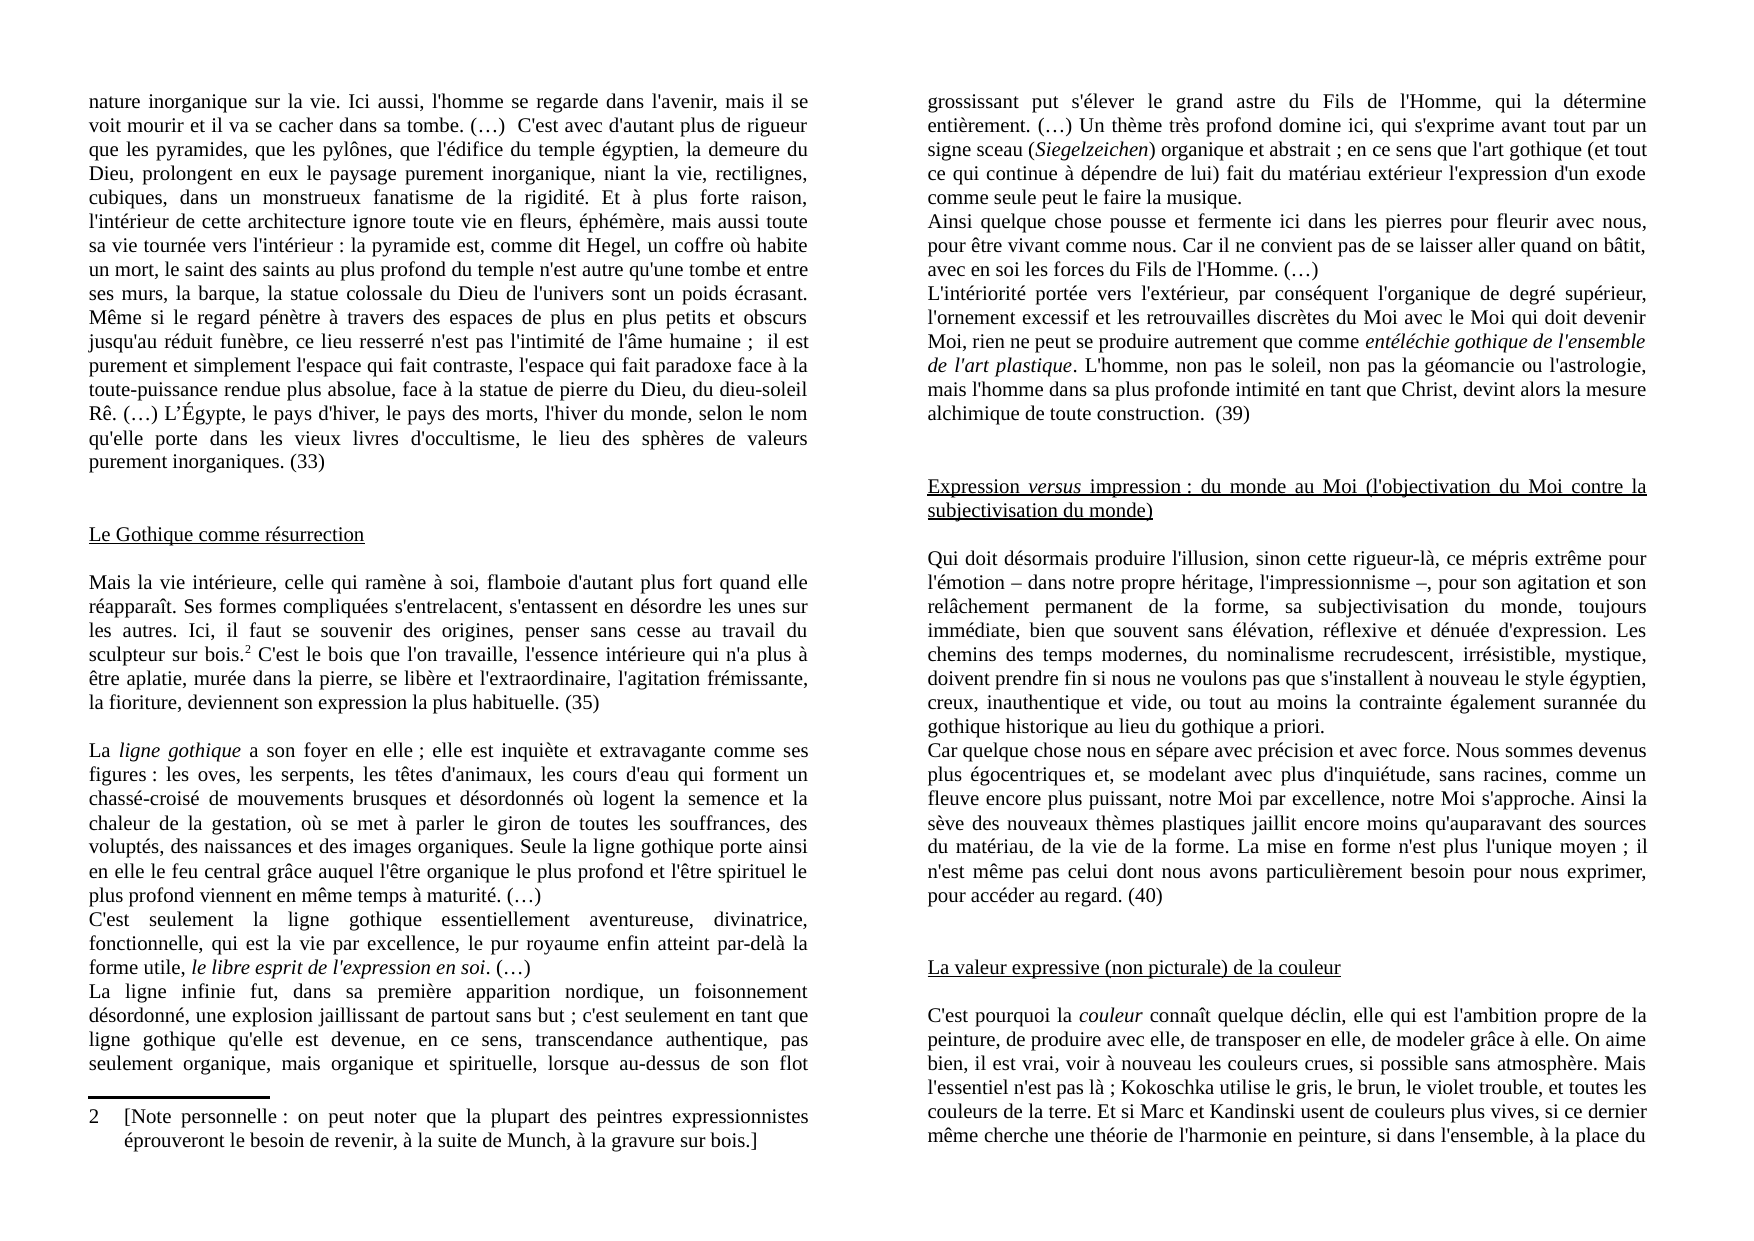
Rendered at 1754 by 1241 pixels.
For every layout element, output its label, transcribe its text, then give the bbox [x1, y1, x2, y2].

text nature inorganique sur la vie. Ici aussi, l'homme se regarde dans l'avenir, mais il se voit mourir et il va se cacher dans sa tombe. (…) C'est avec d'autant plus de rigueur que les pyramides, que les pylônes, que l'édifice du temple égyptien, la demeure du Dieu, prolongent en eux le paysage purement inorganique, niant la vie, rectilignes, cubiques, dans un monstrueux fanatisme de la rigidité. Et à plus forte raison, l'intérieur de cette architecture ignore toute vie en fleurs, éphémère, mais aussi toute sa vie tournée vers l'intérieur : la pyramide est, comme dit Hegel, un coffre où habite un mort, le saint des saints au plus profond du temple n'est autre qu'une tombe et entre ses murs, la barque, la statue colossale du Dieu de l'univers sont un poids écrasant. Même si le regard pénètre à travers des espaces de plus en plus petits et obscurs jusqu'au réduit funèbre, ce lieu resserré n'est pas l'intimité de l'âme humaine ; il est purement et simplement l'espace qui fait contraste, l'espace qui fait paradoxe face à la toute-puissance rendue plus absolue, face à la statue de pierre du Dieu, du dieu-soleil Rê. (…) L’Égypte, le pays d'hiver, le pays des morts, l'hiver du monde, selon le nom qu'elle porte dans les vieux livres d'occultisme, le lieu des sphères de valeurs purement inorganiques. (33) [88, 88, 809, 473]
text Expression versus impression : du monde au Moi (l'objectivation du Moi contre la subjectivisation du monde) [927, 473, 1648, 522]
text Mais la vie intérieure, celle qui ramène à soi, flamboie d'autant plus fort quand elle réapparaît. Ses formes compliquées s'entrelacent, s'entassent en désordre les unes sur les autres. Ici, il faut se souvenir des origines, penser sans cesse au travail du sculpteur sur bois. C'est le bois que l'on travaille, l'essence intérieure qui n'a plus à être aplatie, murée dans la pierre, se libère et l'extraordinaire, l'agitation frémissante, la fioriture, deviennent son expression la plus habituelle. (35) [88, 570, 809, 714]
text Qui doit désormais produire l'illusion, sinon cette rigueur-là, ce mépris extrême pour l'émotion – dans notre propre héritage, l'impressionnisme –, pour son agitation et son relâchement permanent de la forme, sa subjectivisation du monde, toujours immédiate, bien que souvent sans élévation, réflexive et dénuée d'expression. Les chemins des temps modernes, du nominalisme recrudescent, irrésistible, mystique, doivent prendre fin si nous ne voulons pas que s'installent à nouveau le style égyptien, creux, inauthentique et vide, ou tout au moins la contrainte également surannée du gothique historique au lieu du gothique a priori. [927, 546, 1648, 738]
text Le Gothique comme résurrection [88, 522, 809, 546]
text La valeur expressive (non picturale) de la couleur [927, 955, 1648, 979]
text [Note personnelle : on peut noter que la plupart des peintres expressionnistes éprouveront le besoin de revenir, à la suite de Munch, à la gravure sur bois.] [88, 1103, 809, 1152]
text Car quelque chose nous en sépare avec précision et avec force. Nous sommes devenus plus égocentriques et, se modelant avec plus d'inquiétude, sans racines, comme un fleuve encore plus puissant, notre Moi par excellence, notre Moi s'approche. Ainsi la sève des nouveaux thèmes plastiques jaillit encore moins qu'auparavant des sources du matériau, de la vie de la forme. La mise en forme n'est plus l'unique moyen ; il n'est même pas celui dont nous avons particulièrement besoin pour nous exprimer, pour accéder au regard. (40) [927, 738, 1648, 907]
text C'est seulement la ligne gothique essentiellement aventureuse, divinatrice, fonctionnelle, qui est la vie par excellence, le pur royaume enfin atteint par-delà la forme utile, le libre esprit de l'expression en soi. (…) [88, 907, 809, 979]
text La ligne infinie fut, dans sa première apparition nordique, un foisonnement désordonné, une explosion jaillissant de partout sans but ; c'est seulement en tant que ligne gothique qu'elle est devenue, en ce sens, transcendance authentique, pas seulement organique, mais organique et spirituelle, lorsque au-dessus de son flot [88, 979, 809, 1075]
text L'intériorité portée vers l'extérieur, par conséquent l'organique de degré supérieur, l'ornement excessif et les retrouvailles discrètes du Moi avec le Moi qui doit devenir Moi, rien ne peut se produire autrement que comme entéléchie gothique de l'ensemble de l'art plastique. L'homme, non pas le soleil, non pas la géomancie ou l'astrologie, mais l'homme dans sa plus profonde intimité en tant que Christ, devint alors la mesure alchimique de toute construction. (39) [927, 281, 1648, 425]
text grossissant put s'élever le grand astre du Fils de l'Homme, qui la détermine entièrement. (…) Un thème très profond domine ici, qui s'exprime avant tout par un signe sceau (Siegelzeichen) organique et abstrait ; en ce sens que l'art gothique (et tout ce qui continue à dépendre de lui) fait du matériau extérieur l'expression d'un exode comme seule peut le faire la musique. [927, 88, 1648, 209]
text La ligne gothique a son foyer en elle ; elle est inquiète et extravagante comme ses figures : les oves, les serpents, les têtes d'animaux, les cours d'eau qui forment un chassé-croisé de mouvements brusques et désordonnés où logent la semence et la chaleur de la gestation, où se met à parler le giron de toutes les souffrances, des voluptés, des naissances et des images organiques. Seule la ligne gothique porte ainsi en elle le feu central grâce auquel l'être organique le plus profond et l'être spirituel le plus profond viennent en même temps à maturité. (…) [88, 738, 809, 907]
text Ainsi quelque chose pousse et fermente ici dans les pierres pour fleurir avec nous, pour être vivant comme nous. Car il ne convient pas de se laisser aller quand on bâtit, avec en soi les forces du Fils de l'Homme. (…) [927, 209, 1648, 281]
text C'est pourquoi la couleur connaît quelque déclin, elle qui est l'ambition propre de la peinture, de produire avec elle, de transposer en elle, de modeler grâce à elle. On aime bien, il est vrai, voir à nouveau les couleurs crues, si possible sans atmosphère. Mais l'essentiel n'est pas là ; Kokoschka utilise le gris, le brun, le violet trouble, et toutes les couleurs de la terre. Et si Marc et Kandinski usent de couleurs plus vives, si ce dernier même cherche une théorie de l'harmonie en peinture, si dans l'ensemble, à la place du [927, 1003, 1648, 1147]
